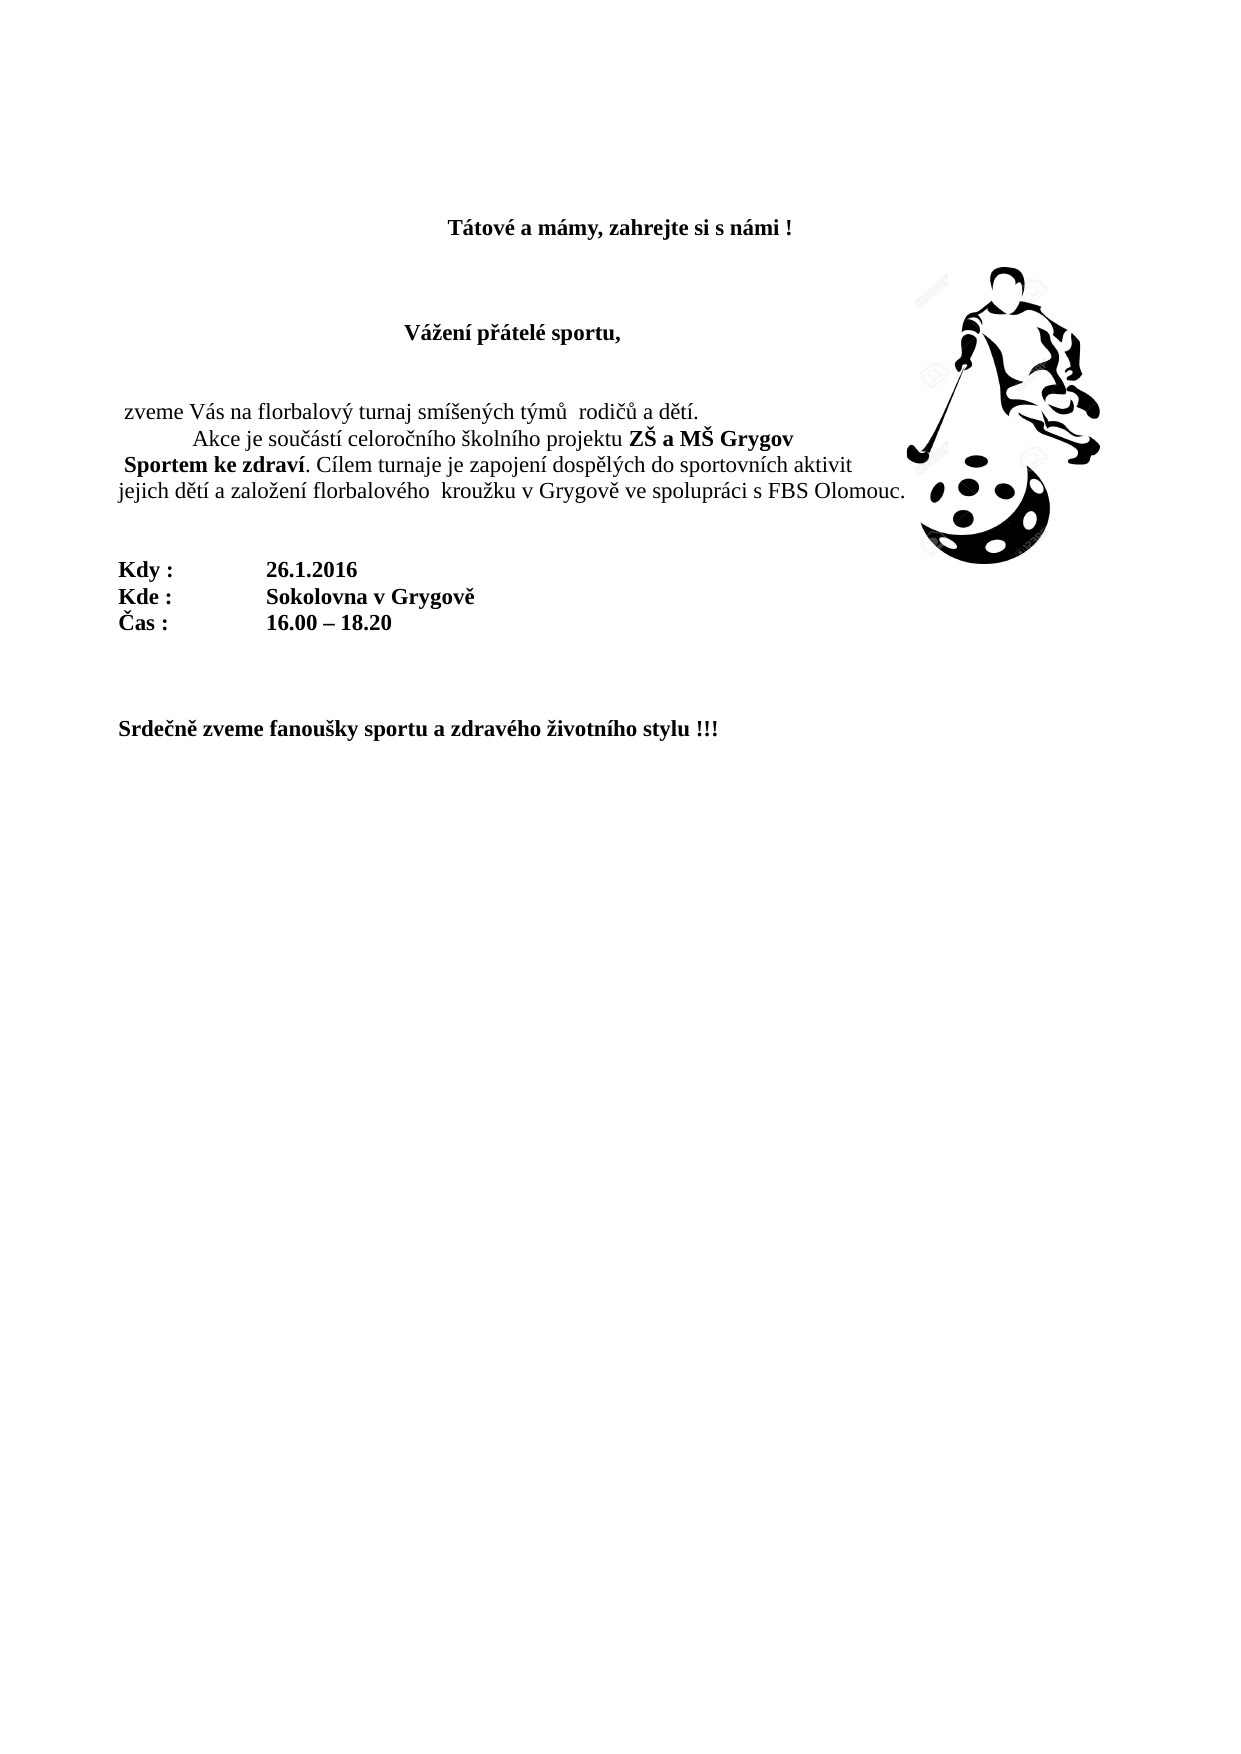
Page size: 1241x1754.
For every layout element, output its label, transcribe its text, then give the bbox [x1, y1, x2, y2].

text [1100, 319, 1122, 346]
text Čas : 16.00 – 18.20 [118, 609, 1122, 636]
picture [906, 267, 1100, 564]
text Tátové a mámy, zahrejte si s námi ! [118, 214, 1122, 240]
text Sportem ke zdraví. Cílem turnaje je zapojení dospělých do sportovních aktivit jejich dětí a založení florbalového kroužku v Grygově ve spolupráci s FBS Olomouc. [118, 451, 906, 504]
text Akce je součástí celoročního školního projektu ZŠ a MŠ Grygov [118, 425, 906, 451]
text Kdy : 26.1.2016 [118, 557, 1122, 583]
text Srdečně zveme fanoušky sportu a zdravého životního stylu !!! [118, 715, 1122, 741]
text zveme Vás na florbalový turnaj smíšených týmů rodičů a dětí. [118, 398, 906, 425]
text Vážení přátelé sportu, [118, 319, 906, 346]
text Kde : Sokolovna v Grygově [118, 583, 1122, 609]
